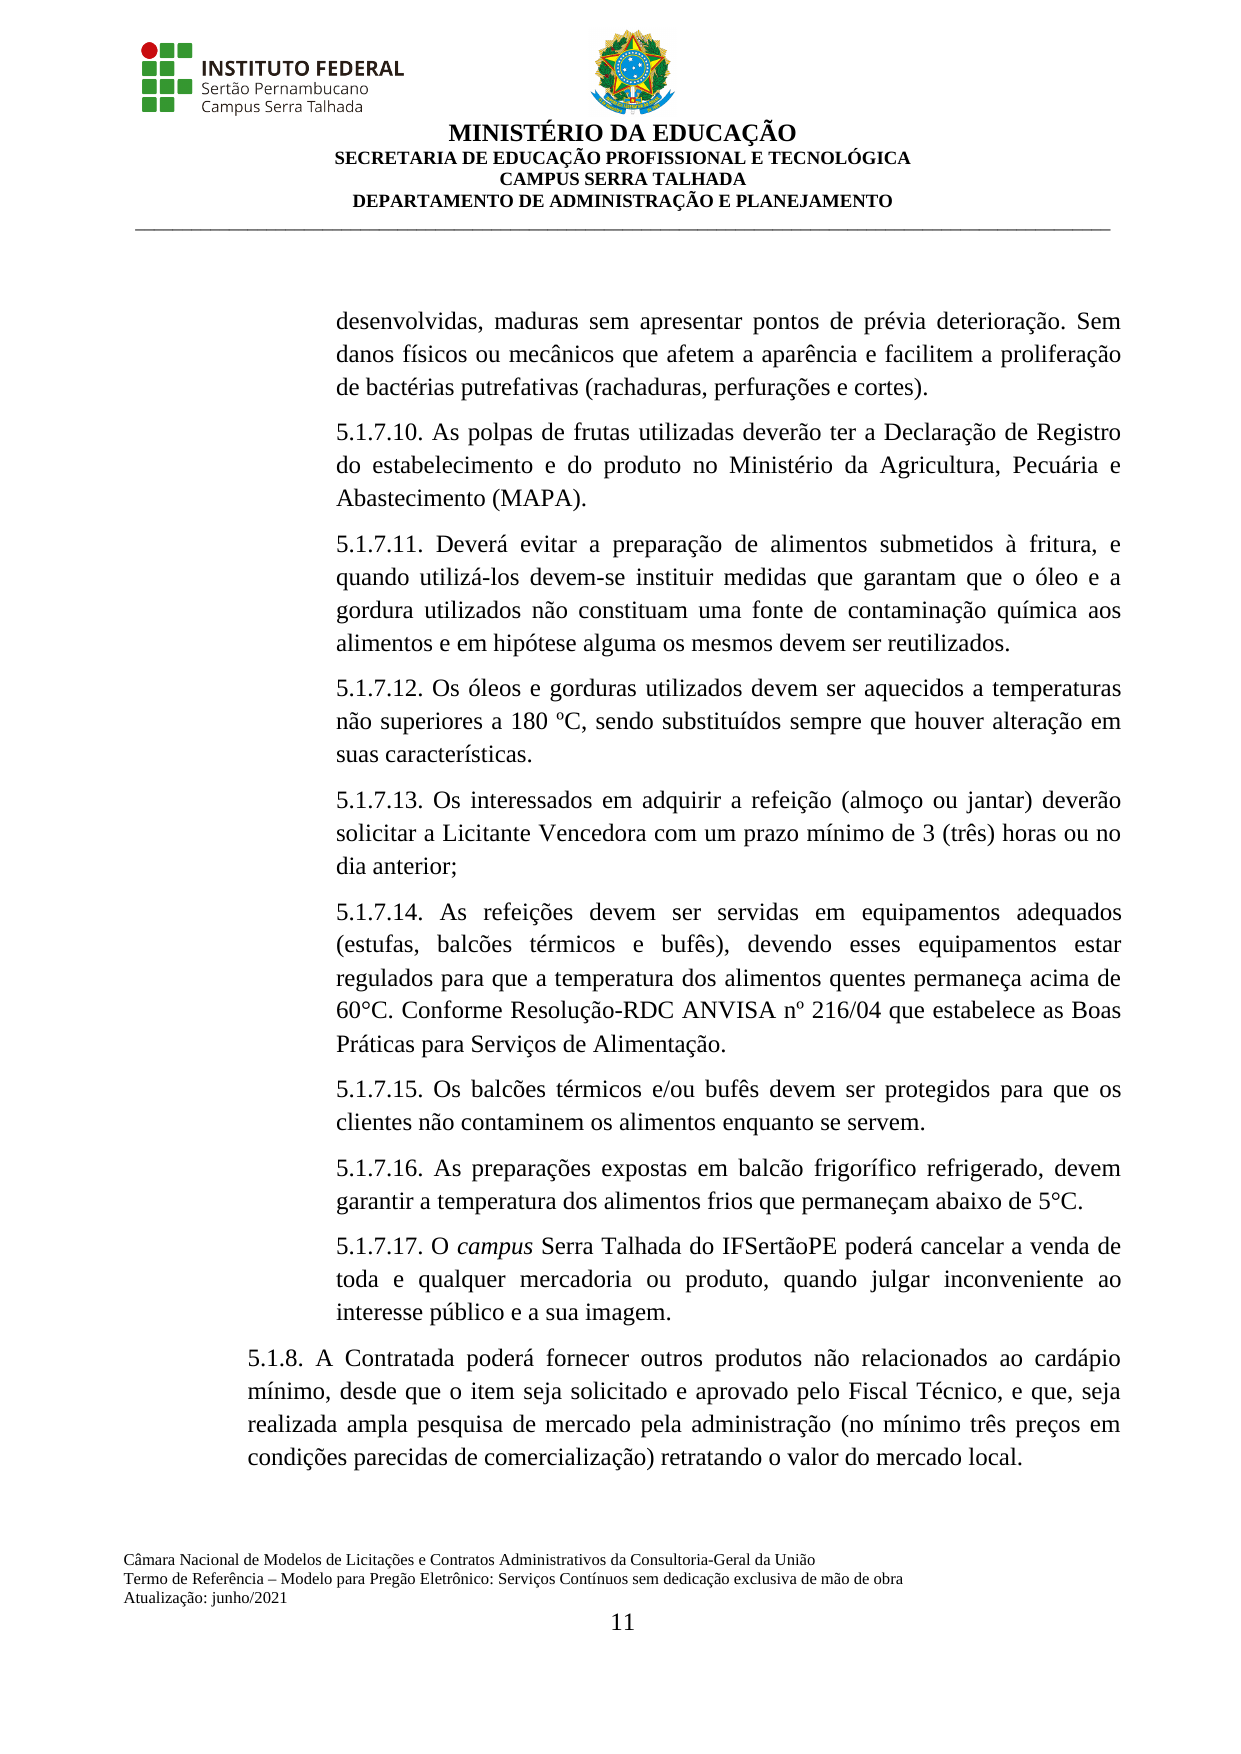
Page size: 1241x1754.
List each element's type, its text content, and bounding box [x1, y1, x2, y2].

text 5.1.7.12. Os óleos e gorduras utilizados devem ser aquecidos a temperaturas não superiores a 180 ºC, sendo substituídos sempre que houver alteração em suas características. [336, 673, 1122, 768]
text 5.1.7.17. O campus Serra Talhada do IFSertãoPE poderá cancelar a venda de toda e qualquer mercadoria ou produto, quando julgar inconveniente ao interesse público e a sua imagem. [336, 1231, 1122, 1326]
text 5.1.7.13. Os interessados em adquirir a refeição (almoço ou jantar) deverão solicitar a Licitante Vencedora com um prazo mínimo de 3 (três) horas ou no dia anterior; [336, 785, 1122, 880]
text 5.1.7.16. As preparações expostas em balcão frigorífico refrigerado, devem garantir a temperatura dos alimentos frios que permaneçam abaixo de 5°C. [336, 1153, 1122, 1214]
text 5.1.8. A Contratada poderá fornecer outros produtos não relacionados ao cardápio mínimo, desde que o item seja solicitado e aprovado pelo Fiscal Técnico, e que, seja realizada ampla pesquisa de mercado pela administração (no mínimo três preços em condições parecidas de comercialização) retratando o valor do mercado local. [247, 1343, 1122, 1471]
picture [141, 42, 404, 116]
text 5.1.7.15. Os balcões térmicos e/ou bufês devem ser protegidos para que os clientes não contaminem os alimentos enquanto se servem. [336, 1074, 1122, 1136]
text desenvolvidas, maduras sem apresentar pontos de prévia deterioração. Sem danos físicos ou mecânicos que afetem a aparência e facilitem a proliferação de bactérias putrefativas (rachaduras, perfurações e cortes). [336, 306, 1122, 401]
text 5.1.7.14. As refeições devem ser servidas em equipamentos adequados (estufas, balcões térmicos e bufês), devendo esses equipamentos estar regulados para que a temperatura dos alimentos quentes permaneça acima de 60°C. Conforme Resolução-RDC ANVISA nº 216/04 que estabelece as Boas Práticas para Serviços de Alimentação. [336, 897, 1122, 1057]
text 5.1.7.11. Deverá evitar a preparação de alimentos submetidos à fritura, e quando utilizá-los devem-se instituir medidas que garantam que o óleo e a gordura utilizados não constituam uma fonte de contaminação química aos alimentos e em hipótese alguma os mesmos devem ser reutilizados. [336, 529, 1122, 657]
text 5.1.7.10. As polpas de frutas utilizadas deverão ter a Declaração de Registro do estabelecimento e do produto no Ministério da Agricultura, Pecuária e Abastecimento (MAPA). [336, 417, 1122, 512]
picture [587, 27, 678, 117]
